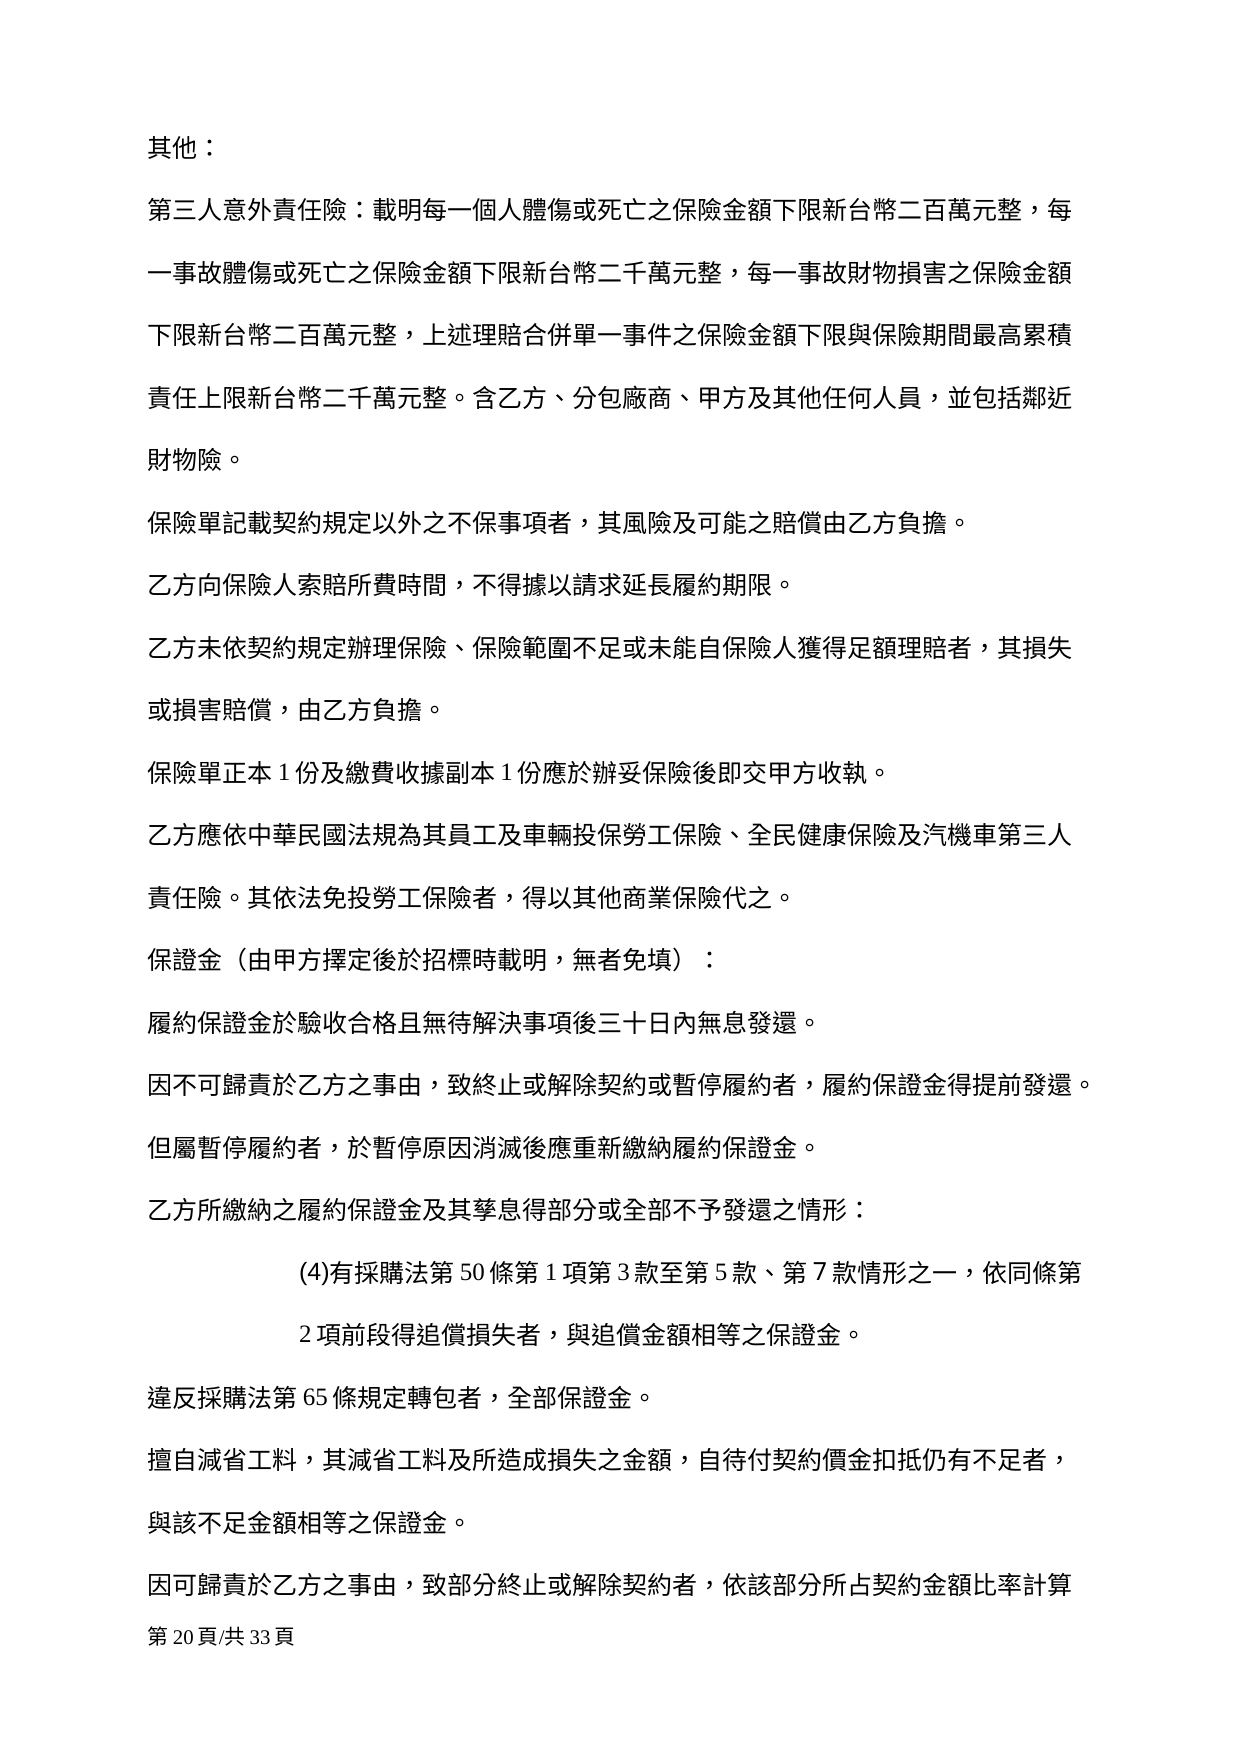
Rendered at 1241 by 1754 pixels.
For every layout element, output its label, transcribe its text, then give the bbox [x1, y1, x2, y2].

subtitle 因不可歸責於乙方之事由，致終止或解除契約或暫停履約者，履約保證金得提前發還。但屬暫停履約者，於暫停原因消滅後應重新繳納履約保證金。 [148, 1042, 1092, 1167]
subtitle 違反採購法第65條規定轉包者，全部保證金。 [148, 1354, 1092, 1417]
subtitle 乙方應依中華民國法規為其員工及車輛投保勞工保險、全民健康保險及汽機車第三人責任險。其依法免投勞工保險者，得以其他商業保險代之。 [148, 792, 1092, 917]
subtitle 保險單記載契約規定以外之不保事項者，其風險及可能之賠償由乙方負擔。 [148, 479, 1092, 542]
subtitle 保證金（由甲方擇定後於招標時載明，無者免填）： [148, 917, 1092, 979]
subtitle 乙方所繳納之履約保證金及其孳息得部分或全部不予發還之情形： [148, 1167, 1092, 1229]
subtitle 有採購法第50條第1項第3款至第5款、第7款情形之一，依同條第2項前段得追償損失者，與追償金額相等之保證金。 [148, 1229, 1092, 1354]
subtitle 乙方向保險人索賠所費時間，不得據以請求延長履約期限。 [148, 542, 1092, 604]
subtitle 其他： 第三人意外責任險：載明每一個人體傷或死亡之保險金額下限新台幣二百萬元整，每一事故體傷或死亡之保險金額下限新台幣二千萬元整，每一事故財物損害之保險金額下限新台幣二百萬元整，上述理賠合併單一事件之保險金額下限與保險期間最高累積責任上限新台幣二千萬元整。含乙方、分包廠商、甲方及其他任何人員，並包括鄰近財物險。 [148, 104, 1092, 479]
subtitle 乙方未依契約規定辦理保險、保險範圍不足或未能自保險人獲得足額理賠者，其損失或損害賠償，由乙方負擔。 [148, 604, 1092, 729]
subtitle 因可歸責於乙方之事由，致部分終止或解除契約者，依該部分所占契約金額比率計算 [148, 1542, 1092, 1604]
subtitle 履約保證金於驗收合格且無待解決事項後三十日內無息發還。 [148, 979, 1092, 1042]
subtitle 擅自減省工料，其減省工料及所造成損失之金額，自待付契約價金扣抵仍有不足者，與該不足金額相等之保證金。 [148, 1417, 1092, 1542]
subtitle 保險單正本1份及繳費收據副本1份應於辦妥保險後即交甲方收執。 [148, 729, 1092, 792]
